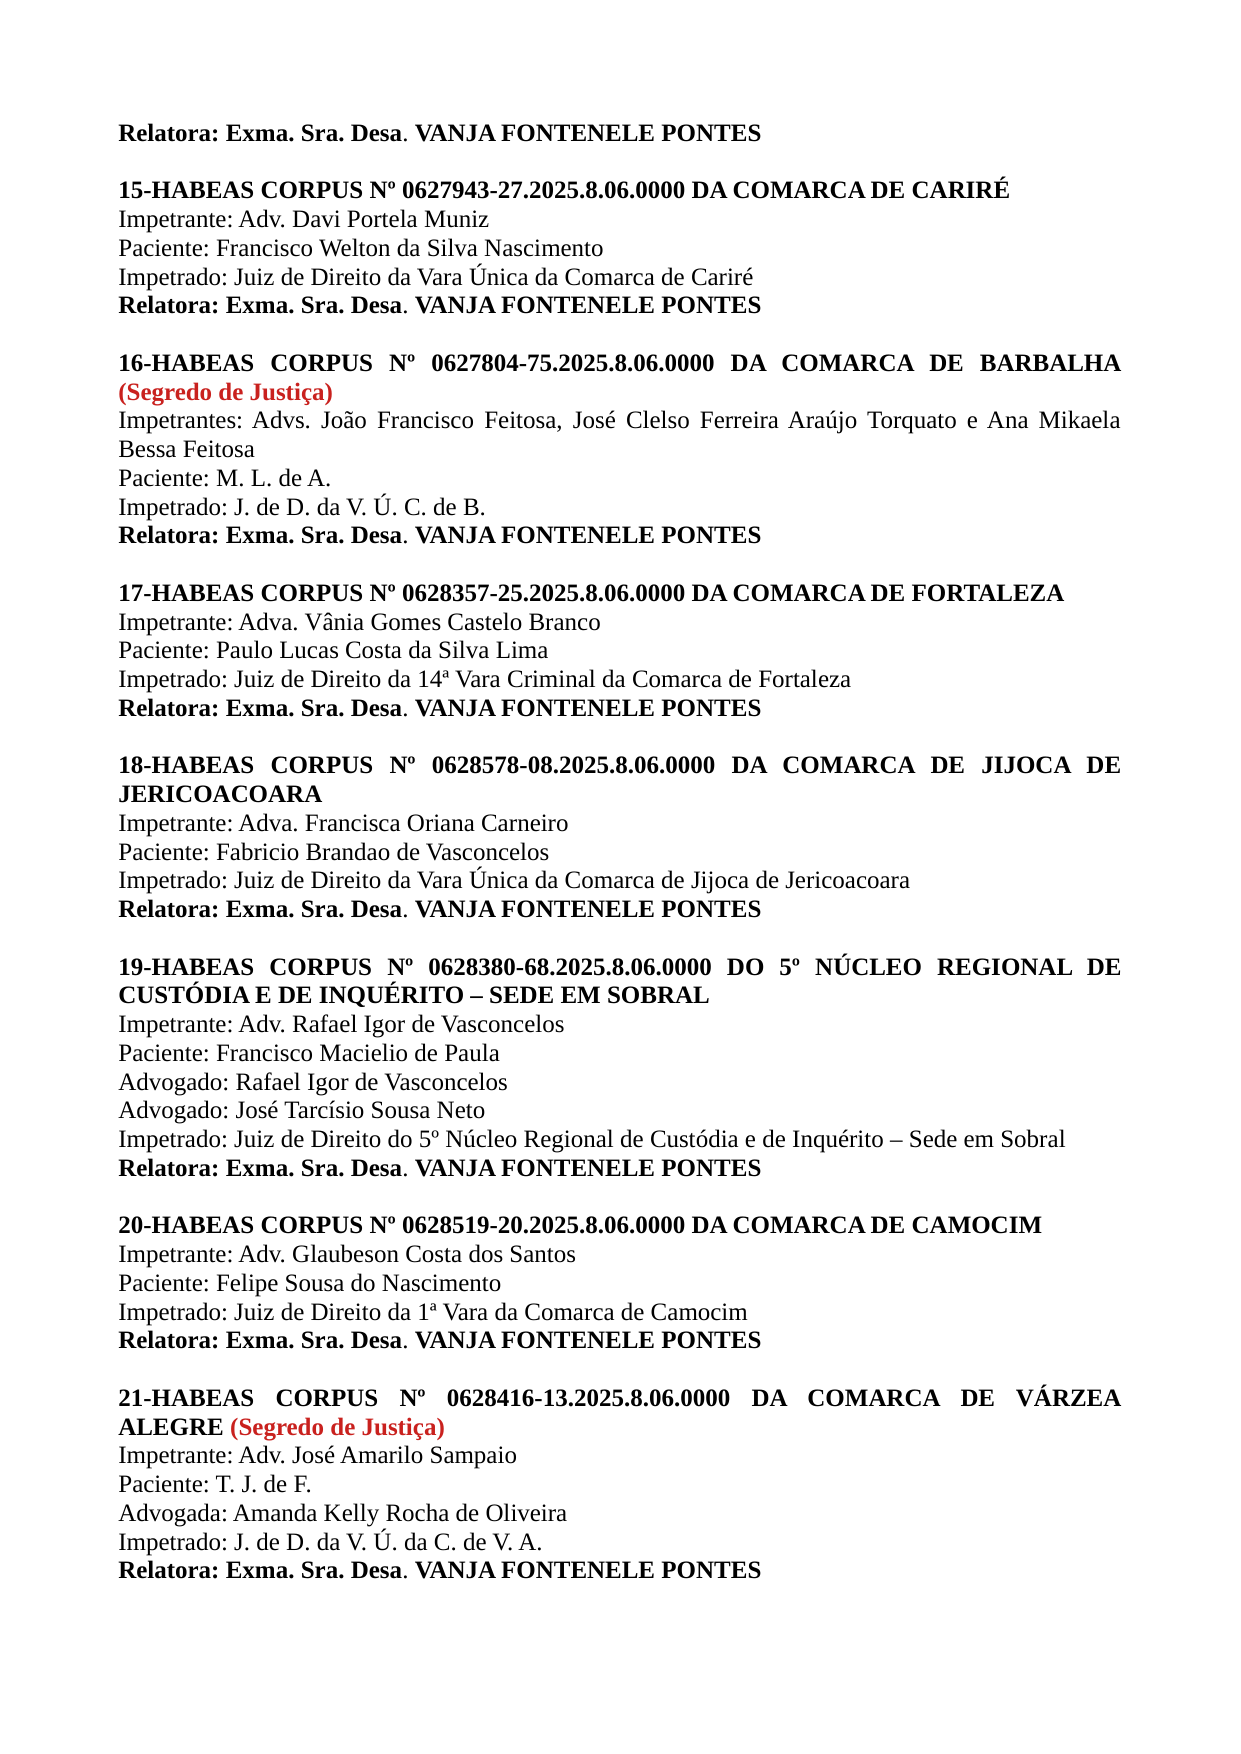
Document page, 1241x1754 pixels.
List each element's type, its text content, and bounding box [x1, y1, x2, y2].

text Relatora: Exma. Sra. Desa. VANJA FONTENELE PONTES [118, 291, 1122, 319]
text Impetrantes: Advs. João Francisco Feitosa, José Clelso Ferreira Araújo Torquato e Ana Mikaela Bessa Feitosa [118, 406, 1122, 463]
text Impetrado: Juiz de Direito da Vara Única da Comarca de Jijoca de Jericoacoara [118, 866, 1122, 894]
text Relatora: Exma. Sra. Desa. VANJA FONTENELE PONTES [118, 1326, 1122, 1354]
text 16-HABEAS CORPUS Nº 0627804-75.2025.8.06.0000 DA COMARCA DE BARBALHA (Segredo de Justiça) [118, 348, 1122, 406]
text Impetrante: Adv. José Amarilo Sampaio [118, 1441, 1122, 1469]
text Impetrado: Juiz de Direito do 5º Núcleo Regional de Custódia e de Inquérito – Sede em Sobral [118, 1124, 1122, 1153]
text Paciente: Fabricio Brandao de Vasconcelos [118, 837, 1122, 866]
text Impetrado: J. de D. da V. Ú. da C. de V. A. [118, 1527, 1122, 1556]
text 18-HABEAS CORPUS Nº 0628578-08.2025.8.06.0000 DA COMARCA DE JIJOCA DE JERICOACOARA [118, 751, 1122, 808]
text 20-HABEAS CORPUS Nº 0628519-20.2025.8.06.0000 DA COMARCA DE CAMOCIM [118, 1211, 1122, 1239]
text Advogado: José Tarcísio Sousa Neto [118, 1096, 1122, 1124]
text Impetrante: Adva. Vânia Gomes Castelo Branco [118, 607, 1122, 636]
text 21-HABEAS CORPUS Nº 0628416-13.2025.8.06.0000 DA COMARCA DE VÁRZEA ALEGRE (Segredo de Justiça) [118, 1383, 1122, 1441]
text Impetrante: Adv. Rafael Igor de Vasconcelos [118, 1009, 1122, 1038]
text Relatora: Exma. Sra. Desa. VANJA FONTENELE PONTES [118, 693, 1122, 722]
text Paciente: T. J. de F. [118, 1469, 1122, 1498]
text Relatora: Exma. Sra. Desa. VANJA FONTENELE PONTES [118, 1556, 1122, 1584]
text Impetrado: J. de D. da V. Ú. C. de B. [118, 492, 1122, 521]
text Impetrante: Adva. Francisca Oriana Carneiro [118, 808, 1122, 837]
text Paciente: Paulo Lucas Costa da Silva Lima [118, 636, 1122, 664]
text 15-HABEAS CORPUS Nº 0627943-27.2025.8.06.0000 DA COMARCA DE CARIRÉ [118, 176, 1122, 204]
text Paciente: Felipe Sousa do Nascimento [118, 1268, 1122, 1297]
text Relatora: Exma. Sra. Desa. VANJA FONTENELE PONTES [118, 1153, 1122, 1182]
text Paciente: Francisco Welton da Silva Nascimento [118, 233, 1122, 262]
text Impetrante: Adv. Davi Portela Muniz [118, 204, 1122, 233]
text Impetrado: Juiz de Direito da Vara Única da Comarca de Cariré [118, 262, 1122, 291]
text 19-HABEAS CORPUS Nº 0628380-68.2025.8.06.0000 DO 5º NÚCLEO REGIONAL DE CUSTÓDIA E DE INQUÉRITO – SEDE EM SOBRAL [118, 952, 1122, 1009]
text Advogado: Rafael Igor de Vasconcelos [118, 1067, 1122, 1096]
text Relatora: Exma. Sra. Desa. VANJA FONTENELE PONTES [118, 894, 1122, 923]
text Relatora: Exma. Sra. Desa. VANJA FONTENELE PONTES [118, 118, 1122, 147]
text Impetrado: Juiz de Direito da 1ª Vara da Comarca de Camocim [118, 1297, 1122, 1326]
text Paciente: Francisco Macielio de Paula [118, 1038, 1122, 1067]
text Impetrado: Juiz de Direito da 14ª Vara Criminal da Comarca de Fortaleza [118, 664, 1122, 693]
text Advogada: Amanda Kelly Rocha de Oliveira [118, 1498, 1122, 1527]
text Impetrante: Adv. Glaubeson Costa dos Santos [118, 1239, 1122, 1268]
text Paciente: M. L. de A. [118, 463, 1122, 492]
text Relatora: Exma. Sra. Desa. VANJA FONTENELE PONTES [118, 521, 1122, 549]
text 17-HABEAS CORPUS Nº 0628357-25.2025.8.06.0000 DA COMARCA DE FORTALEZA [118, 578, 1122, 607]
